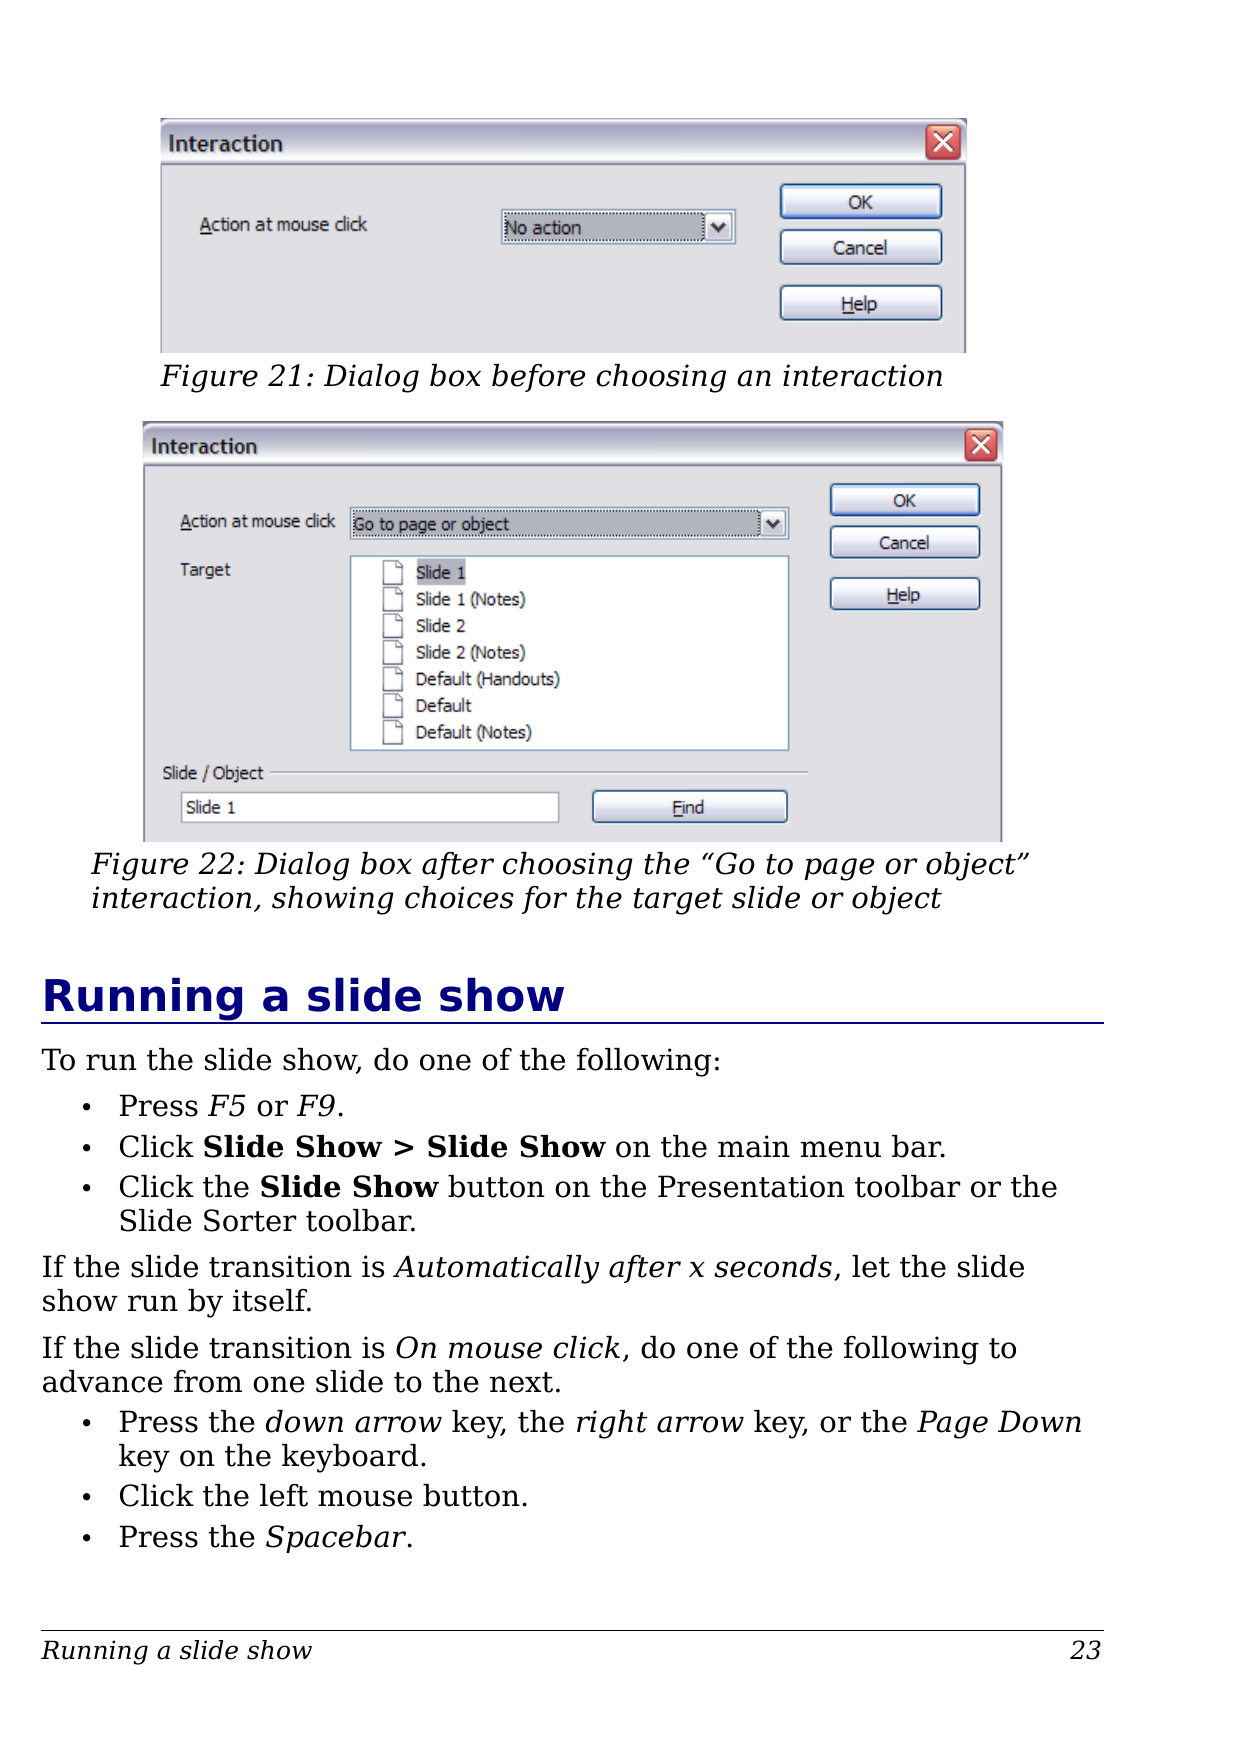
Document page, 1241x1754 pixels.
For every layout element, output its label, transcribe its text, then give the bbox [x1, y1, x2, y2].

subtitle Running a slide show [41, 971, 1104, 1022]
text To run the slide show, do one of the following: [41, 1043, 1104, 1077]
list Click the Slide Show button on the Presentation toolbar or the Slide Sorter toolbar. [79, 1170, 1104, 1238]
picture [142, 421, 1004, 842]
text If the slide transition is Automatically after x seconds, let the slide show run by itself. [41, 1251, 1104, 1319]
picture [160, 118, 968, 353]
list Click the left mouse button. [79, 1480, 1104, 1514]
list Press the down arrow key, the right arrow key, or the Page Down key on the keyboard. [79, 1406, 1104, 1473]
list If the slide transition is On mouse click, do one of the following to advance from one slide to the next. [41, 1331, 1104, 1399]
list Press the Spacebar. [79, 1520, 1104, 1554]
text Figure 21: Dialog box before choosing an interaction [161, 359, 985, 393]
text Figure 22: Dialog box after choosing the “Go to page or object” interaction, showing choices for the target slide or object [91, 848, 1055, 916]
list Press F5 or F9. [79, 1089, 1104, 1123]
list Click Slide Show > Slide Show on the main menu bar. [79, 1130, 1104, 1164]
